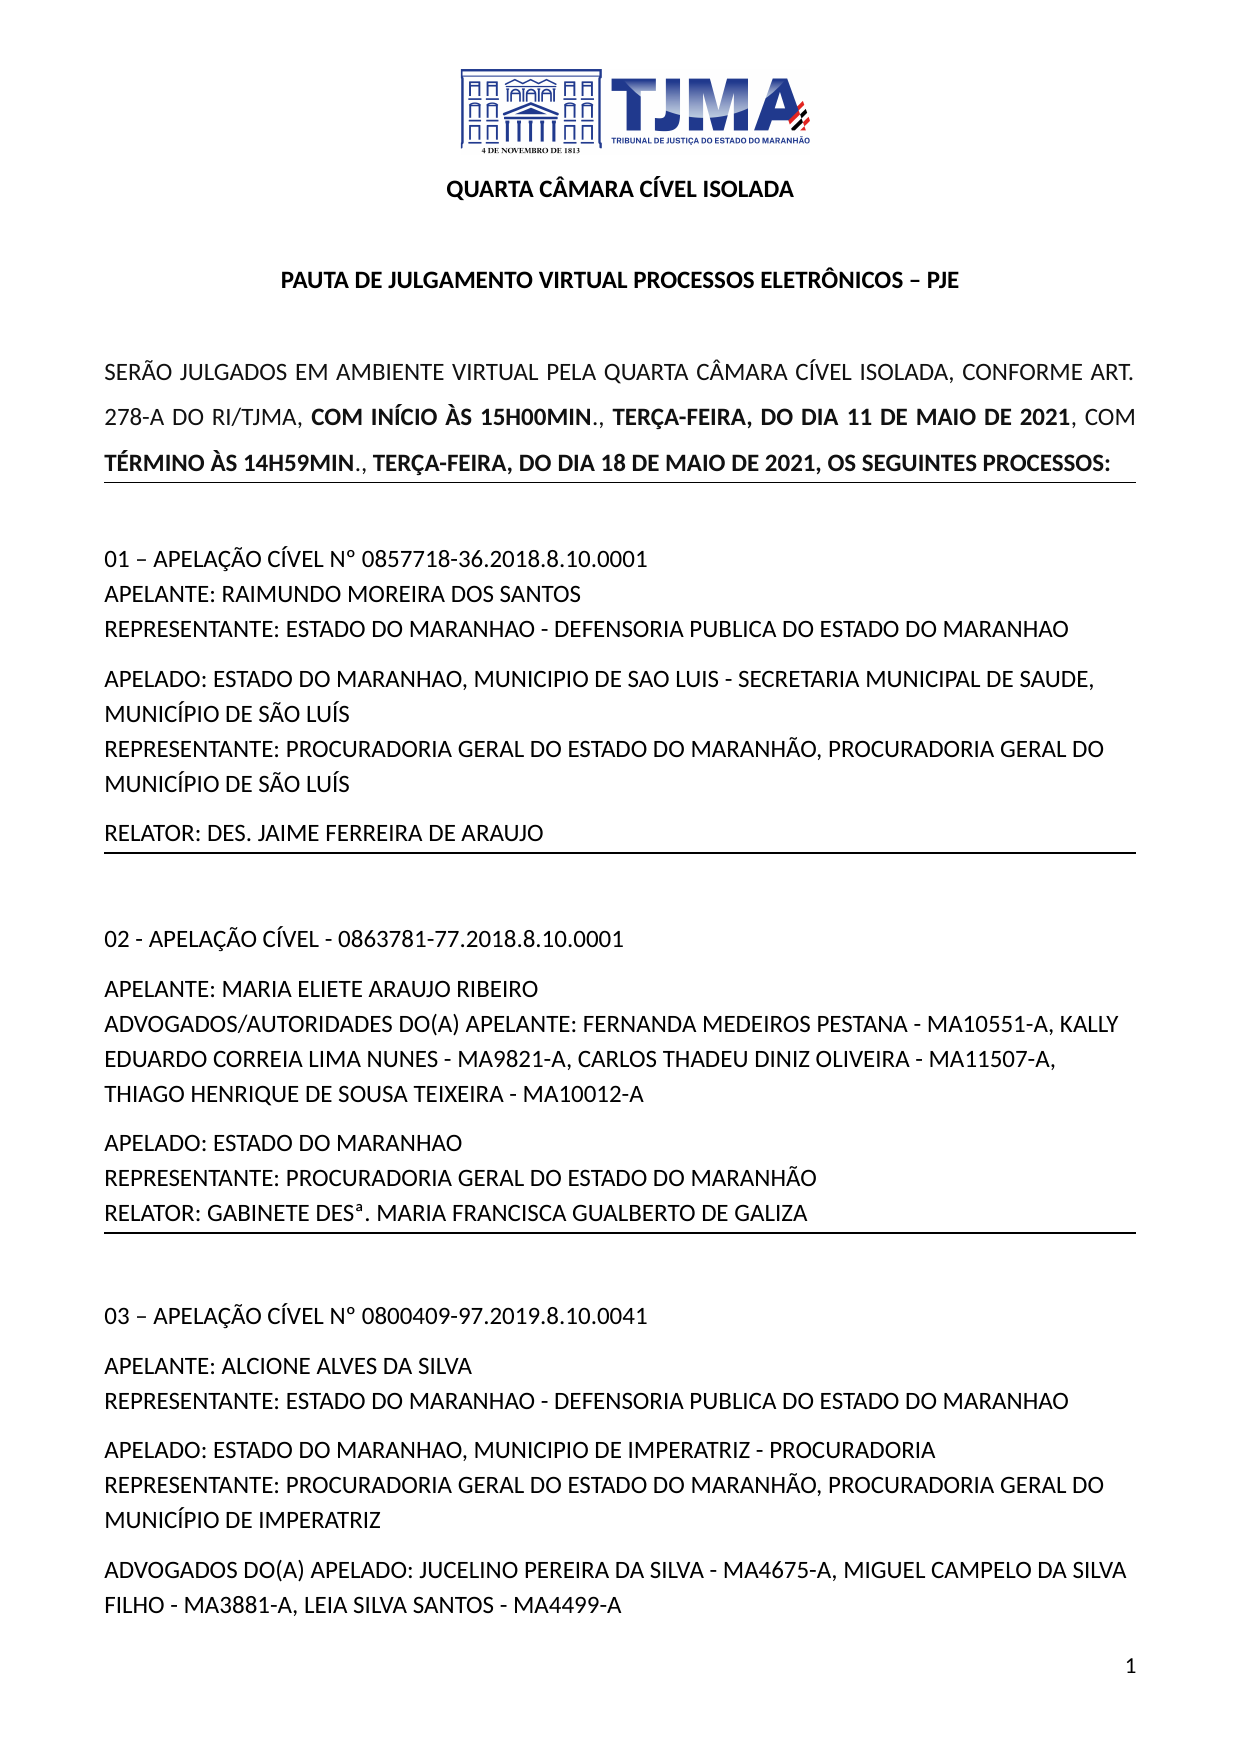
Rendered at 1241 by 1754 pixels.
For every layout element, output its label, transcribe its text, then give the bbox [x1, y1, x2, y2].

text APELANTE: MARIA ELIETE ARAUJO RIBEIRO ADVOGADOS/AUTORIDADES DO(A) APELANTE: FERNANDA MEDEIROS PESTANA - MA10551-A, KALLY EDUARDO CORREIA LIMA NUNES - MA9821-A, CARLOS THADEU DINIZ OLIVEIRA - MA11507-A, THIAGO HENRIQUE DE SOUSA TEIXEIRA - MA10012-A [104, 973, 1136, 1108]
text PAUTA DE JULGAMENTO VIRTUAL PROCESSOS ELETRÔNICOS – PJE [104, 264, 1136, 295]
text QUARTA CÂMARA CÍVEL ISOLADA [104, 173, 1136, 203]
text APELADO: ESTADO DO MARANHAO, MUNICIPIO DE IMPERATRIZ - PROCURADORIA REPRESENTANTE: PROCURADORIA GERAL DO ESTADO DO MARANHÃO, PROCURADORIA GERAL DO MUNICÍPIO DE IMPERATRIZ [104, 1434, 1136, 1535]
text APELANTE: ALCIONE ALVES DA SILVA REPRESENTANTE: ESTADO DO MARANHAO - DEFENSORIA PUBLICA DO ESTADO DO MARANHAO [104, 1350, 1136, 1415]
text APELADO: ESTADO DO MARANHAO, MUNICIPIO DE SAO LUIS - SECRETARIA MUNICIPAL DE SAUDE, MUNICÍPIO DE SÃO LUÍS REPRESENTANTE: PROCURADORIA GERAL DO ESTADO DO MARANHÃO, PROCURADORIA GERAL DO MUNICÍPIO DE SÃO LUÍS [104, 663, 1136, 798]
text RELATOR: DES. JAIME FERREIRA DE ARAUJO [104, 818, 1136, 852]
text SERÃO JULGADOS EM AMBIENTE VIRTUAL PELA QUARTA CÂMARA CÍVEL ISOLADA, CONFORME ART. 278-A DO RI/TJMA, COM INÍCIO ÀS 15H00MIN., TERÇA-FEIRA, DO DIA 11 DE MAIO DE 2021, COM TÉRMINO ÀS 14H59MIN., TERÇA-FEIRA, DO DIA 18 DE MAIO DE 2021, OS SEGUINTES PROCESSOS: [104, 356, 1136, 482]
picture [460, 69, 810, 155]
text 01 – APELAÇÃO CÍVEL Nº 0857718-36.2018.8.10.0001 [104, 543, 1136, 574]
text ADVOGADOS DO(A) APELADO: JUCELINO PEREIRA DA SILVA - MA4675-A, MIGUEL CAMPELO DA SILVA FILHO - MA3881-A, LEIA SILVA SANTOS - MA4499-A [104, 1554, 1136, 1619]
text APELADO: ESTADO DO MARANHAO REPRESENTANTE: PROCURADORIA GERAL DO ESTADO DO MARANHÃO RELATOR: GABINETE DESª. MARIA FRANCISCA GUALBERTO DE GALIZA [104, 1127, 1136, 1232]
text 03 – APELAÇÃO CÍVEL Nº 0800409-97.2019.8.10.0041 [104, 1300, 1136, 1331]
text 02 - APELAÇÃO CÍVEL - 0863781-77.2018.8.10.0001 [104, 923, 1136, 954]
text APELANTE: RAIMUNDO MOREIRA DOS SANTOS REPRESENTANTE: ESTADO DO MARANHAO - DEFENSORIA PUBLICA DO ESTADO DO MARANHAO [104, 578, 1136, 644]
